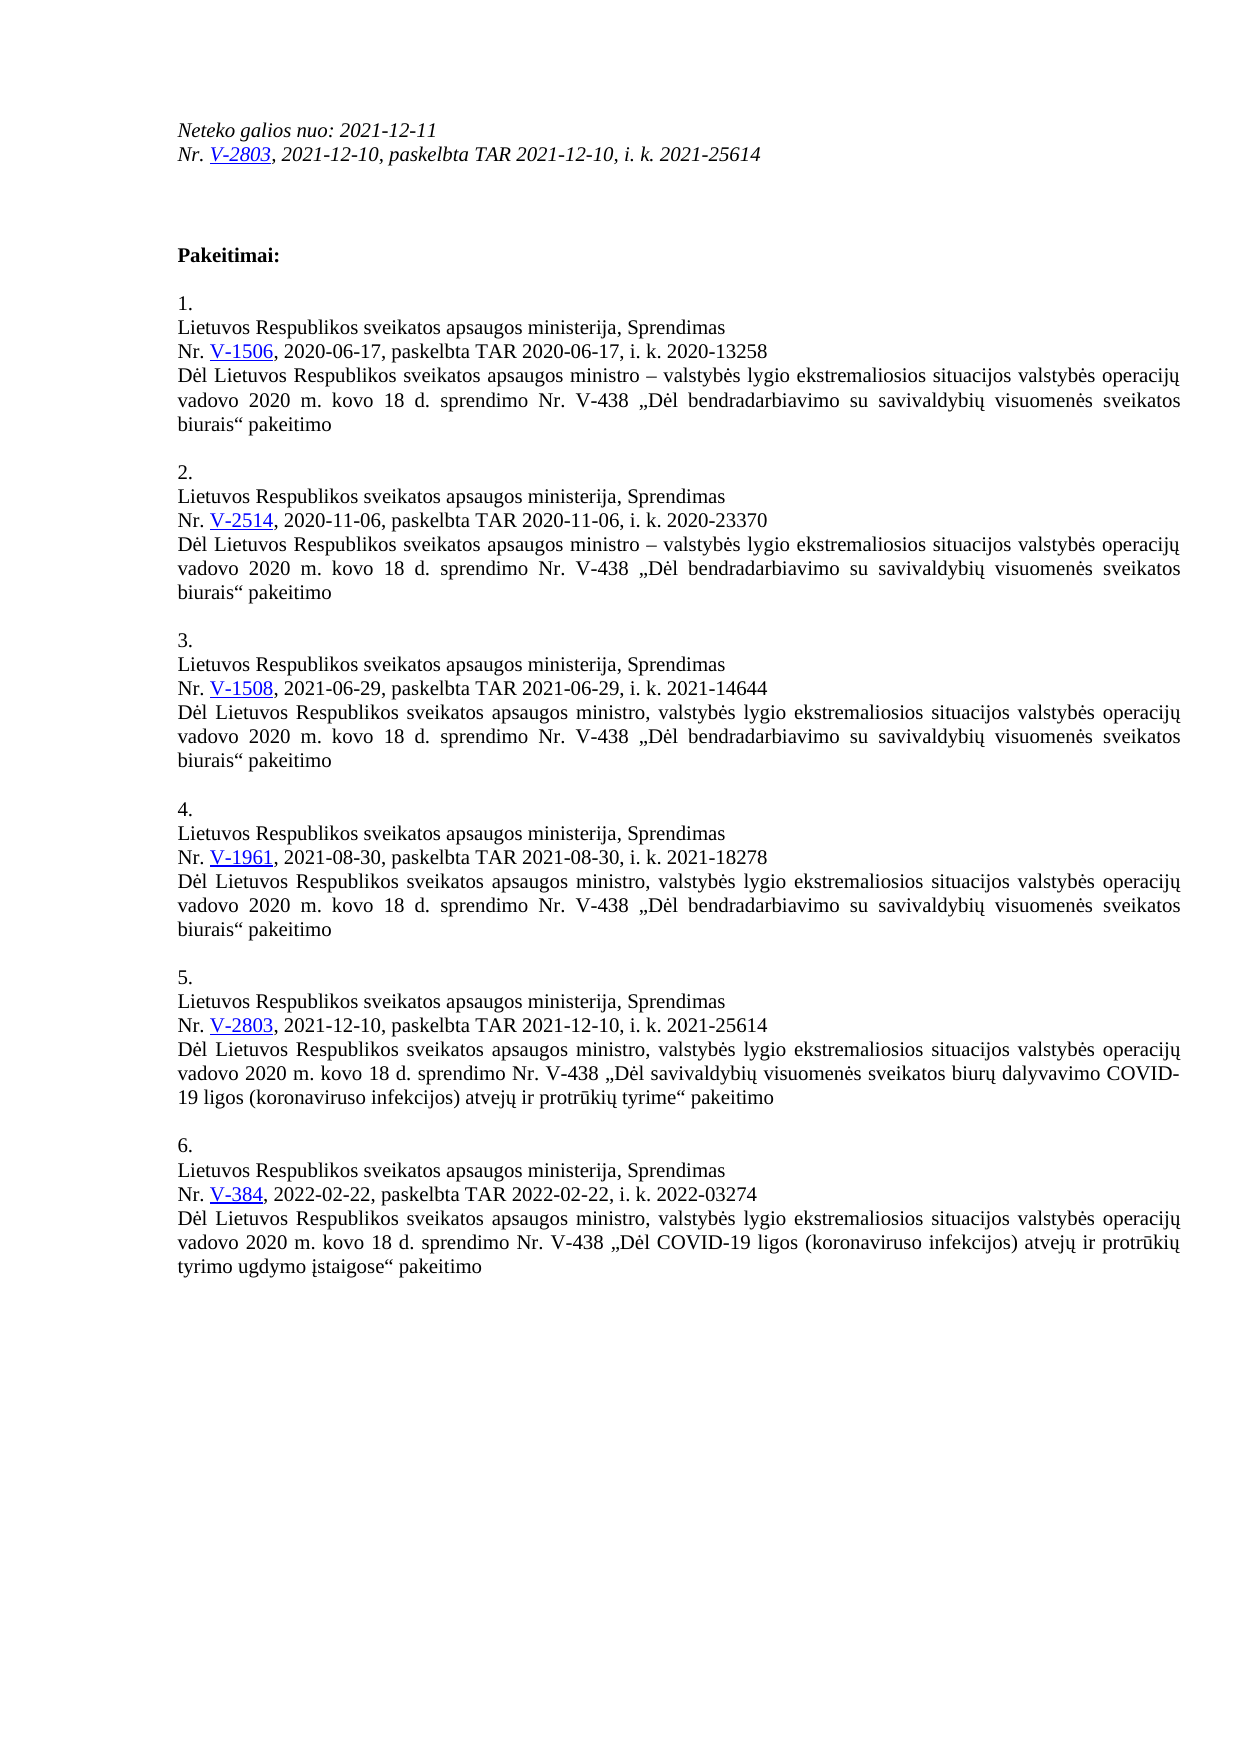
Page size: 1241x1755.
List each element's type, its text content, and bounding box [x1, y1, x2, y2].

text Nr. V-2514, 2020-11-06, paskelbta TAR 2020-11-06, i. k. 2020-23370 [177, 508, 1181, 532]
text Lietuvos Respublikos sveikatos apsaugos ministerija, Sprendimas [177, 652, 1181, 676]
text Nr. V-2803, 2021-12-10, paskelbta TAR 2021-12-10, i. k. 2021-25614 [177, 142, 1181, 166]
text Lietuvos Respublikos sveikatos apsaugos ministerija, Sprendimas [177, 1157, 1181, 1182]
text Lietuvos Respublikos sveikatos apsaugos ministerija, Sprendimas [177, 989, 1181, 1013]
text Pakeitimai: [177, 243, 1181, 267]
text Nr. V-384, 2022-02-22, paskelbta TAR 2022-02-22, i. k. 2022-03274 [177, 1182, 1181, 1206]
text Nr. V-1961, 2021-08-30, paskelbta TAR 2021-08-30, i. k. 2021-18278 [177, 845, 1181, 869]
text Dėl Lietuvos Respublikos sveikatos apsaugos ministro – valstybės lygio ekstremaliosios situacijos valstybės operacijų vadovo 2020 m. kovo 18 d. sprendimo Nr. V-438 „Dėl bendradarbiavimo su savivaldybių visuomenės sveikatos biurais“ pakeitimo [177, 532, 1181, 604]
text Nr. V-2803, 2021-12-10, paskelbta TAR 2021-12-10, i. k. 2021-25614 [177, 1013, 1181, 1037]
text 6. [177, 1133, 1181, 1157]
text Dėl Lietuvos Respublikos sveikatos apsaugos ministro, valstybės lygio ekstremaliosios situacijos valstybės operacijų vadovo 2020 m. kovo 18 d. sprendimo Nr. V-438 „Dėl savivaldybių visuomenės sveikatos biurų dalyvavimo COVID-19 ligos (koronaviruso infekcijos) atvejų ir protrūkių tyrime“ pakeitimo [177, 1037, 1181, 1109]
text 2. [177, 460, 1181, 484]
text 1. [177, 291, 1181, 315]
text Nr. V-1506, 2020-06-17, paskelbta TAR 2020-06-17, i. k. 2020-13258 [177, 339, 1181, 363]
text Dėl Lietuvos Respublikos sveikatos apsaugos ministro, valstybės lygio ekstremaliosios situacijos valstybės operacijų vadovo 2020 m. kovo 18 d. sprendimo Nr. V-438 „Dėl bendradarbiavimo su savivaldybių visuomenės sveikatos biurais“ pakeitimo [177, 700, 1181, 772]
text Neteko galios nuo: 2021-12-11 [177, 118, 1181, 142]
text 4. [177, 797, 1181, 821]
text Lietuvos Respublikos sveikatos apsaugos ministerija, Sprendimas [177, 821, 1181, 845]
text Dėl Lietuvos Respublikos sveikatos apsaugos ministro – valstybės lygio ekstremaliosios situacijos valstybės operacijų vadovo 2020 m. kovo 18 d. sprendimo Nr. V-438 „Dėl bendradarbiavimo su savivaldybių visuomenės sveikatos biurais“ pakeitimo [177, 363, 1181, 436]
text Dėl Lietuvos Respublikos sveikatos apsaugos ministro, valstybės lygio ekstremaliosios situacijos valstybės operacijų vadovo 2020 m. kovo 18 d. sprendimo Nr. V-438 „Dėl COVID-19 ligos (koronaviruso infekcijos) atvejų ir protrūkių tyrimo ugdymo įstaigose“ pakeitimo [177, 1206, 1181, 1278]
text 5. [177, 965, 1181, 989]
text Dėl Lietuvos Respublikos sveikatos apsaugos ministro, valstybės lygio ekstremaliosios situacijos valstybės operacijų vadovo 2020 m. kovo 18 d. sprendimo Nr. V-438 „Dėl bendradarbiavimo su savivaldybių visuomenės sveikatos biurais“ pakeitimo [177, 869, 1181, 941]
text Lietuvos Respublikos sveikatos apsaugos ministerija, Sprendimas [177, 484, 1181, 508]
text Lietuvos Respublikos sveikatos apsaugos ministerija, Sprendimas [177, 315, 1181, 339]
text 3. [177, 628, 1181, 652]
text Nr. V-1508, 2021-06-29, paskelbta TAR 2021-06-29, i. k. 2021-14644 [177, 676, 1181, 700]
